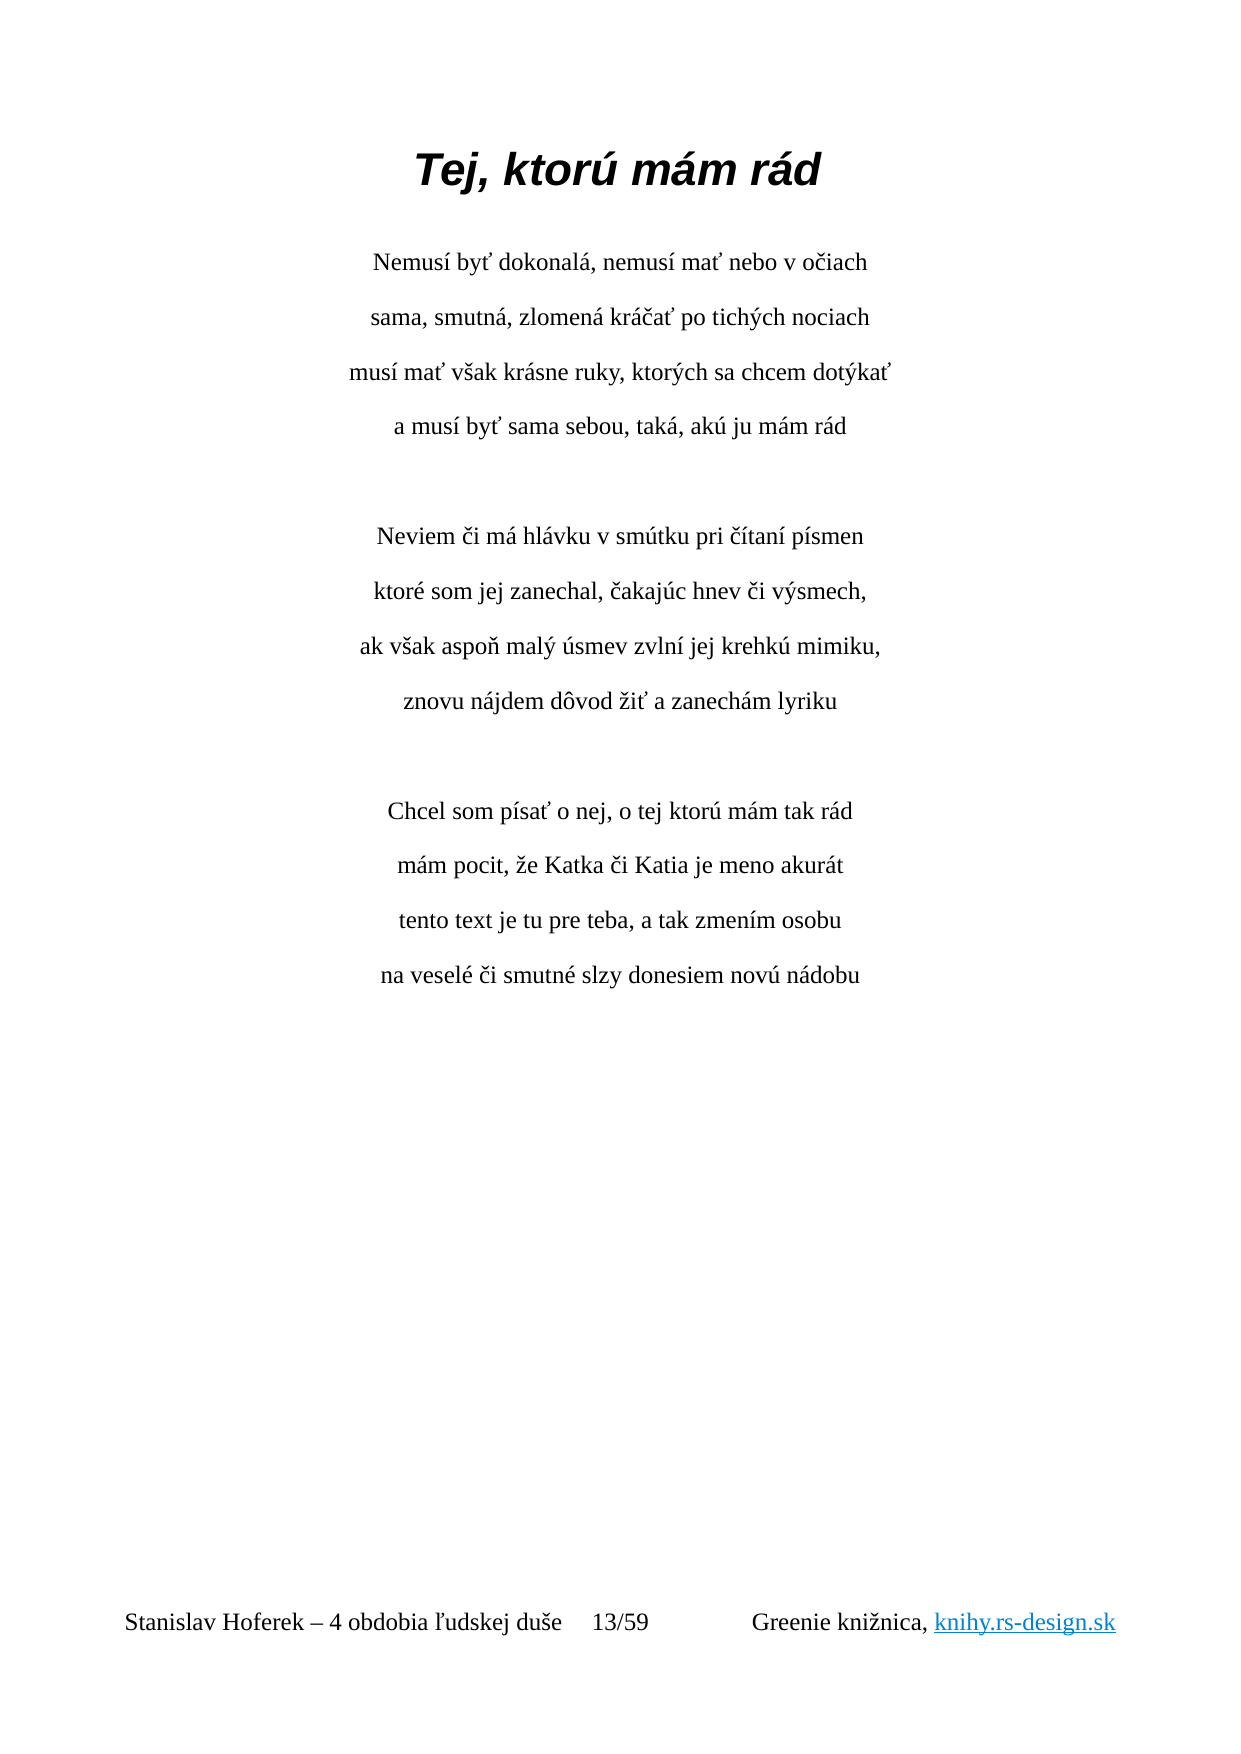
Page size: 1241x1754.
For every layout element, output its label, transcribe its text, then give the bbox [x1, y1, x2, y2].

text musí mať však krásne ruky, ktorých sa chcem dotýkať [118, 357, 1122, 385]
text na veselé či smutné slzy donesiem novú nádobu [118, 960, 1122, 989]
text ak však aspoň malý úsmev zvlní jej krehkú mimiku, [118, 631, 1122, 660]
text mám pocit, že Katka či Katia je meno akurát [118, 851, 1122, 879]
text Nemusí byť dokonalá, nemusí mať nebo v očiach [118, 247, 1122, 276]
text Chcel som písať o nej, o tej ktorú mám tak rád [118, 796, 1122, 824]
subtitle Tej, ktorú mám rád [118, 143, 1122, 196]
text tento text je tu pre teba, a tak zmením osobu [118, 906, 1122, 934]
text a musí byť sama sebou, taká, akú ju mám rád [118, 411, 1122, 440]
text sama, smutná, zlomená kráčať po tichých nociach [118, 302, 1122, 330]
text znovu nájdem dôvod žiť a zanechám lyriku [118, 686, 1122, 715]
text ktoré som jej zanechal, čakajúc hnev či výsmech, [118, 576, 1122, 605]
text Neviem či má hlávku v smútku pri čítaní písmen [118, 521, 1122, 550]
